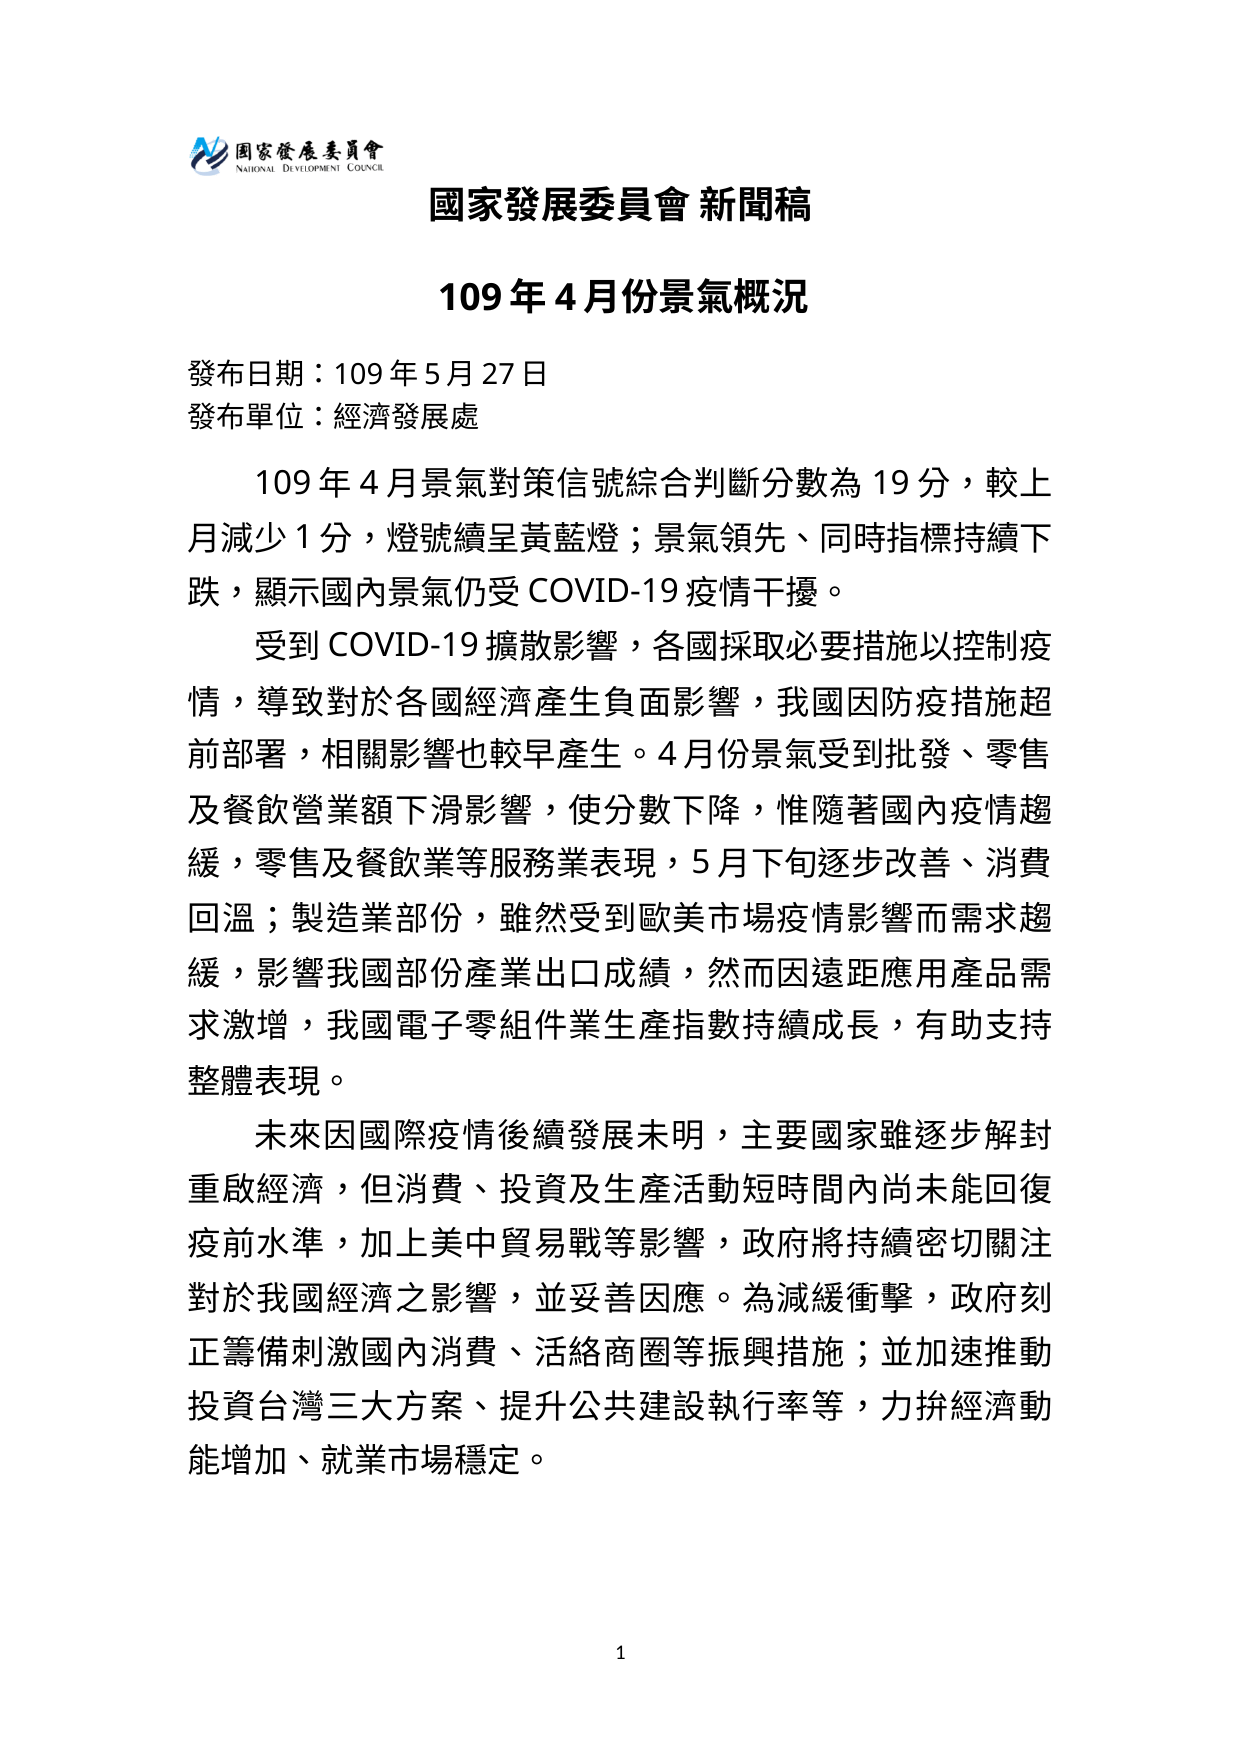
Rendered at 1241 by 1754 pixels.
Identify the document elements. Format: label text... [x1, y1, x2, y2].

text 109年4月份景氣概況 [158, 267, 1088, 322]
text 發布日期：109年5月27日 [187, 351, 1053, 393]
picture [187, 135, 386, 176]
text 發布單位：經濟發展處 [187, 393, 1053, 435]
text 受到COVID-19擴散影響，各國採取必要措施以控制疫情，導致對於各國經濟產生負面影響，我國因防疫措施超前部署，相關影響也較早產生。4月份景氣受到批發、零售及餐飲營業額下滑影響，使分數下降，惟隨著國內疫情趨緩，零售及餐飲業等服務業表現，5月下旬逐步改善、消費回溫；製造業部份，雖然受到歐美市場疫情影響而需求趨緩，影響我國部份產業出口成績，然而因遠距應用產品需求激增，我國電子零組件業生產指數持續成長，有助支持整體表現。 [187, 617, 1053, 1104]
text 國家發展委員會 新聞稿 [187, 175, 1053, 229]
text 未來因國際疫情後續發展未明，主要國家雖逐步解封重啟經濟，但消費、投資及生產活動短時間內尚未能回復疫前水準，加上美中貿易戰等影響，政府將持續密切關注對於我國經濟之影響，並妥善因應。為減緩衝擊，政府刻正籌備刺激國內消費、活絡商圈等振興措施；並加速推動投資台灣三大方案、提升公共建設執行率等，力拚經濟動能增加、就業市場穩定。 [187, 1104, 1053, 1483]
text 109年4月景氣對策信號綜合判斷分數為19分，較上月減少1分，燈號續呈黃藍燈；景氣領先、同時指標持續下跌，顯示國內景氣仍受COVID-19疫情干擾。 [187, 454, 1053, 617]
